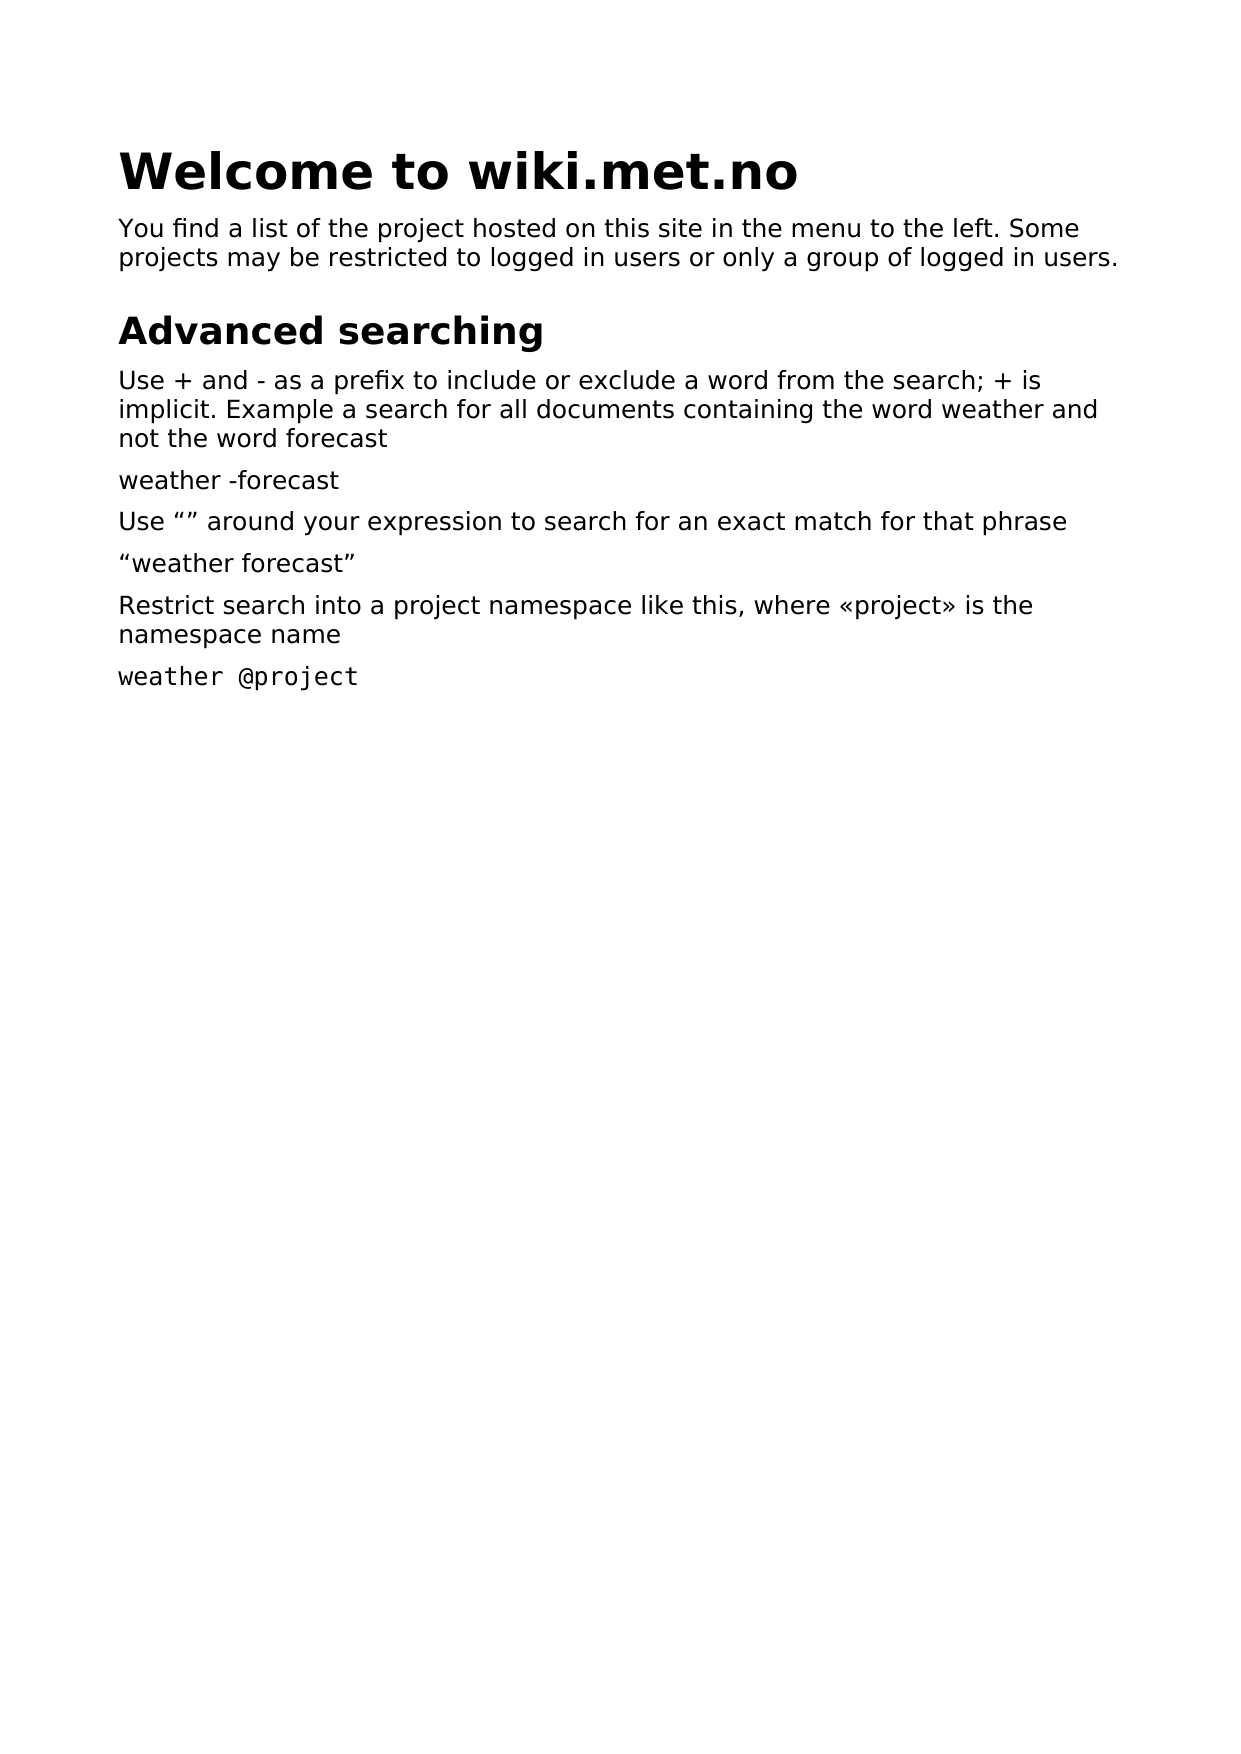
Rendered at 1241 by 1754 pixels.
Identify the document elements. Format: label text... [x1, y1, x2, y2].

text You find a list of the project hosted on this site in the menu to the left. Some projects may be restricted to logged in users or only a group of logged in users. [118, 214, 1122, 272]
text weather @project [118, 662, 1122, 691]
text Use + and - as a prefix to include or exclude a word from the search; + is implicit. Example a search for all documents containing the word weather and not the word forecast [118, 366, 1122, 453]
subtitle Advanced searching [118, 310, 1122, 353]
subtitle Welcome to wiki.met.no [118, 143, 1122, 201]
text Restrict search into a project namespace like this, where «project» is the namespace name [118, 591, 1122, 649]
text Use “” around your expression to search for an exact match for that phrase [118, 507, 1122, 537]
text “weather forecast” [118, 549, 1122, 578]
text weather -forecast [118, 466, 1122, 495]
